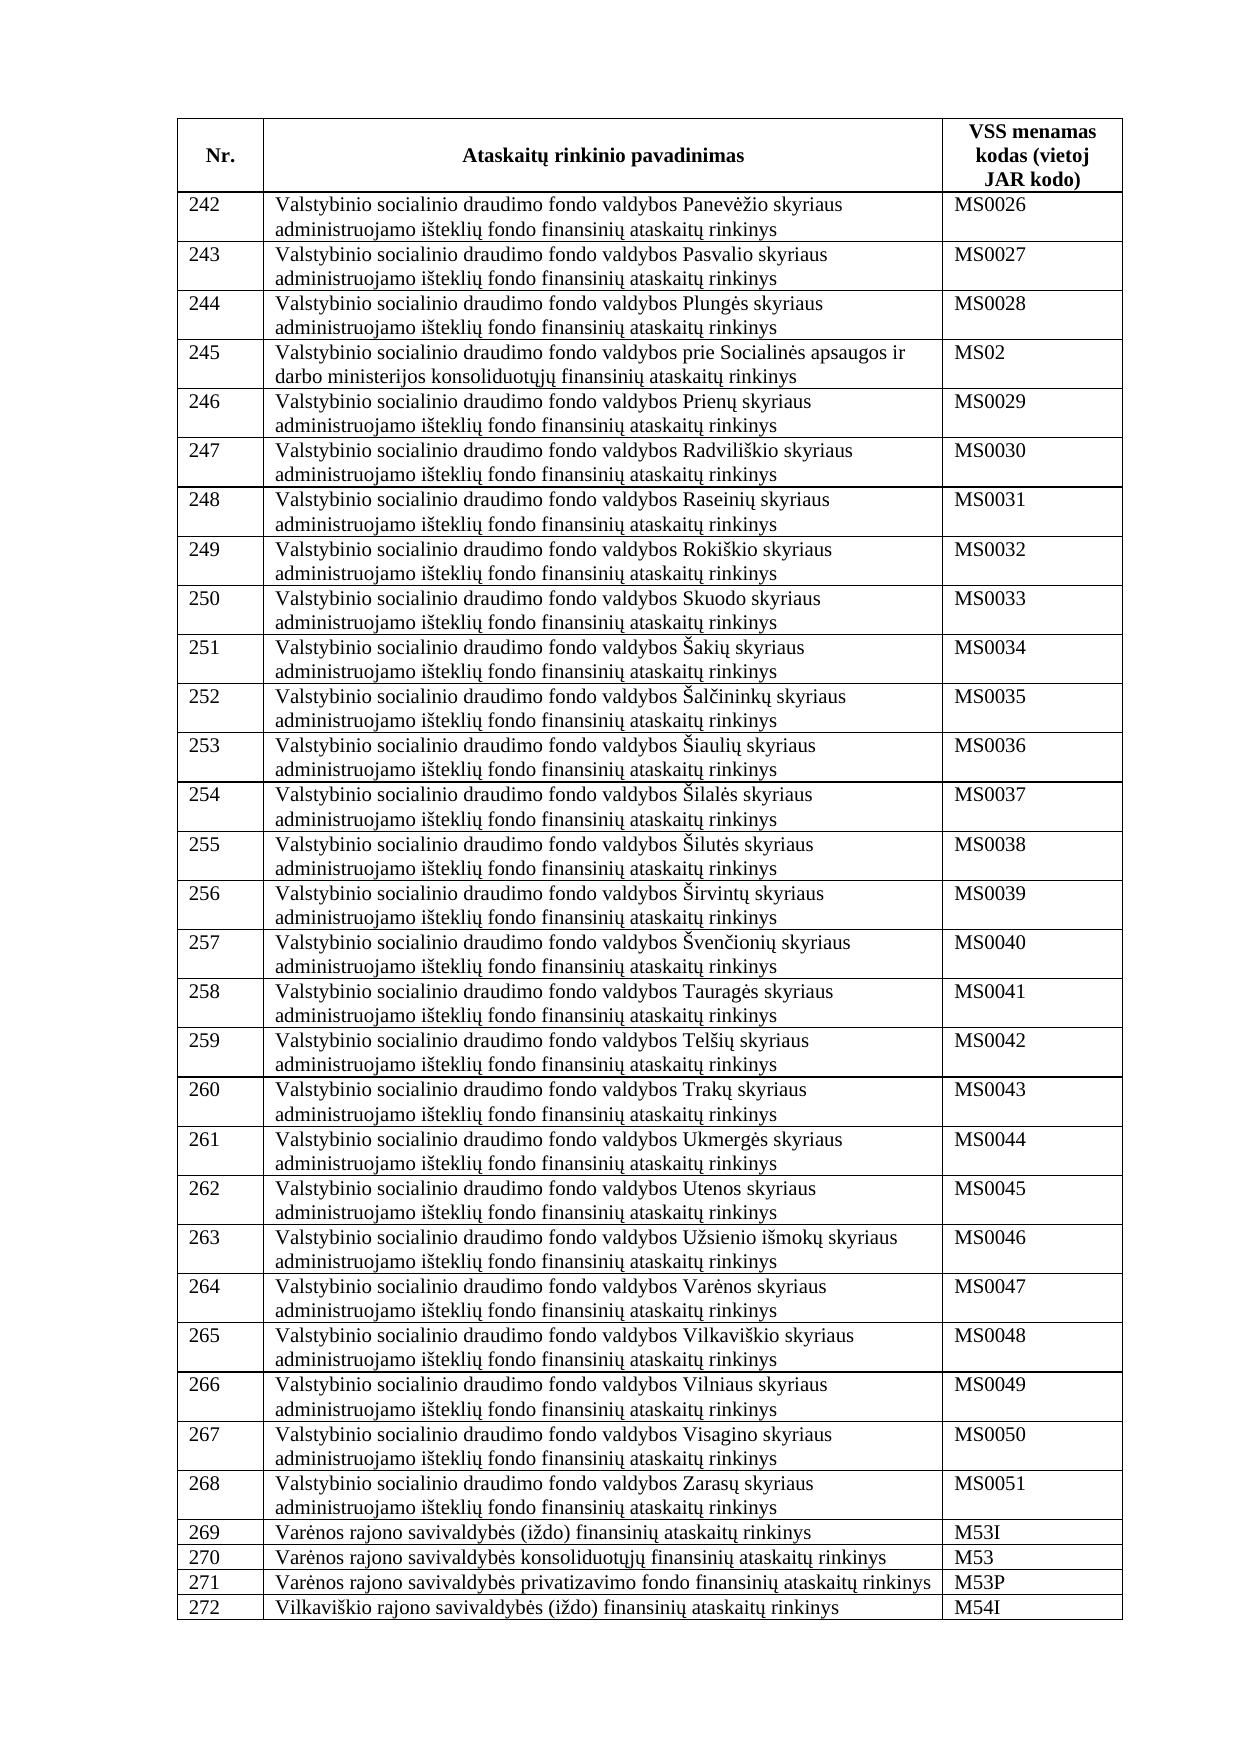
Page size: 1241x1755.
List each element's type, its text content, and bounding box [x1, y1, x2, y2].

table_cell 258 [178, 979, 263, 1027]
table_cell Valstybinio socialinio draudimo fondo valdybos Skuodo skyriaus administruojamo išteklių fondo finansinių ataskaitų rinkinys [264, 586, 942, 634]
table_cell 252 [178, 684, 263, 732]
table_cell MS0035 [943, 684, 1122, 732]
table_cell MS0046 [943, 1225, 1122, 1273]
table_cell MS0038 [943, 832, 1122, 880]
table_cell 251 [178, 635, 263, 683]
table_cell 248 [178, 488, 263, 536]
table_cell Valstybinio socialinio draudimo fondo valdybos Šalčininkų skyriaus administruojamo išteklių fondo finansinių ataskaitų rinkinys [264, 684, 942, 732]
table_cell MS02 [943, 340, 1122, 388]
table_cell M53I [943, 1520, 1122, 1544]
table_cell 249 [178, 537, 263, 585]
table_cell 247 [178, 438, 263, 486]
table_cell 256 [178, 881, 263, 929]
table_cell 266 [178, 1373, 263, 1421]
table_cell MS0048 [943, 1323, 1122, 1371]
table_cell MS0051 [943, 1471, 1122, 1519]
table_cell 244 [178, 291, 263, 339]
table_cell Valstybinio socialinio draudimo fondo valdybos Užsienio išmokų skyriaus administruojamo išteklių fondo finansinių ataskaitų rinkinys [264, 1225, 942, 1273]
table_cell 270 [178, 1545, 263, 1569]
table_cell Valstybinio socialinio draudimo fondo valdybos Telšių skyriaus administruojamo išteklių fondo finansinių ataskaitų rinkinys [264, 1028, 942, 1076]
table_cell MS0030 [943, 438, 1122, 486]
table_cell MS0041 [943, 979, 1122, 1027]
table_cell Valstybinio socialinio draudimo fondo valdybos Švenčionių skyriaus administruojamo išteklių fondo finansinių ataskaitų rinkinys [264, 930, 942, 978]
table_cell MS0047 [943, 1274, 1122, 1322]
table_cell Varėnos rajono savivaldybės privatizavimo fondo finansinių ataskaitų rinkinys [264, 1570, 942, 1594]
table_cell Varėnos rajono savivaldybės (iždo) finansinių ataskaitų rinkinys [264, 1520, 942, 1544]
table_cell Valstybinio socialinio draudimo fondo valdybos Vilniaus skyriaus administruojamo išteklių fondo finansinių ataskaitų rinkinys [264, 1373, 942, 1421]
table_cell Valstybinio socialinio draudimo fondo valdybos Raseinių skyriaus administruojamo išteklių fondo finansinių ataskaitų rinkinys [264, 488, 942, 536]
table_cell 264 [178, 1274, 263, 1322]
table_cell MS0045 [943, 1176, 1122, 1224]
table_cell Valstybinio socialinio draudimo fondo valdybos Zarasų skyriaus administruojamo išteklių fondo finansinių ataskaitų rinkinys [264, 1471, 942, 1519]
table_cell MS0033 [943, 586, 1122, 634]
table_cell Valstybinio socialinio draudimo fondo valdybos Visagino skyriaus administruojamo išteklių fondo finansinių ataskaitų rinkinys [264, 1422, 942, 1470]
table_cell 259 [178, 1028, 263, 1076]
table_cell Valstybinio socialinio draudimo fondo valdybos Plungės skyriaus administruojamo išteklių fondo finansinių ataskaitų rinkinys [264, 291, 942, 339]
table_cell MS0043 [943, 1078, 1122, 1126]
table_cell Valstybinio socialinio draudimo fondo valdybos Panevėžio skyriaus administruojamo išteklių fondo finansinių ataskaitų rinkinys [264, 193, 942, 241]
table_cell MS0044 [943, 1127, 1122, 1175]
table_cell 272 [178, 1595, 263, 1619]
table_cell 267 [178, 1422, 263, 1470]
table_cell MS0026 [943, 193, 1122, 241]
table_cell Valstybinio socialinio draudimo fondo valdybos Varėnos skyriaus administruojamo išteklių fondo finansinių ataskaitų rinkinys [264, 1274, 942, 1322]
table_cell Valstybinio socialinio draudimo fondo valdybos Rokiškio skyriaus administruojamo išteklių fondo finansinių ataskaitų rinkinys [264, 537, 942, 585]
table_cell Varėnos rajono savivaldybės konsoliduotųjų finansinių ataskaitų rinkinys [264, 1545, 942, 1569]
table_cell MS0032 [943, 537, 1122, 585]
table_cell 250 [178, 586, 263, 634]
table_cell 253 [178, 733, 263, 781]
table_cell 265 [178, 1323, 263, 1371]
table_header VSS menamas kodas (vietoj JAR kodo) [943, 119, 1122, 191]
table_cell M53P [943, 1570, 1122, 1594]
table_cell Valstybinio socialinio draudimo fondo valdybos Prienų skyriaus administruojamo išteklių fondo finansinių ataskaitų rinkinys [264, 389, 942, 437]
table_cell MS0027 [943, 242, 1122, 290]
table_cell Valstybinio socialinio draudimo fondo valdybos Širvintų skyriaus administruojamo išteklių fondo finansinių ataskaitų rinkinys [264, 881, 942, 929]
table_cell Valstybinio socialinio draudimo fondo valdybos Utenos skyriaus administruojamo išteklių fondo finansinių ataskaitų rinkinys [264, 1176, 942, 1224]
table_cell MS0049 [943, 1373, 1122, 1421]
table_cell Valstybinio socialinio draudimo fondo valdybos Šilalės skyriaus administruojamo išteklių fondo finansinių ataskaitų rinkinys [264, 783, 942, 831]
table_header Ataskaitų rinkinio pavadinimas [264, 119, 942, 191]
table_cell 260 [178, 1078, 263, 1126]
table_cell 243 [178, 242, 263, 290]
table_cell MS0039 [943, 881, 1122, 929]
table_cell MS0037 [943, 783, 1122, 831]
table_cell Valstybinio socialinio draudimo fondo valdybos prie Socialinės apsaugos ir darbo ministerijos konsoliduotųjų finansinių ataskaitų rinkinys [264, 340, 942, 388]
table_cell MS0031 [943, 488, 1122, 536]
table_cell Valstybinio socialinio draudimo fondo valdybos Šakių skyriaus administruojamo išteklių fondo finansinių ataskaitų rinkinys [264, 635, 942, 683]
table_cell Valstybinio socialinio draudimo fondo valdybos Tauragės skyriaus administruojamo išteklių fondo finansinių ataskaitų rinkinys [264, 979, 942, 1027]
table_cell Valstybinio socialinio draudimo fondo valdybos Šiaulių skyriaus administruojamo išteklių fondo finansinių ataskaitų rinkinys [264, 733, 942, 781]
table_cell M53 [943, 1545, 1122, 1569]
table_cell MS0040 [943, 930, 1122, 978]
table_cell MS0034 [943, 635, 1122, 683]
table_cell 263 [178, 1225, 263, 1273]
table_cell MS0050 [943, 1422, 1122, 1470]
table_cell M54I [943, 1595, 1122, 1619]
table_cell 262 [178, 1176, 263, 1224]
table_cell MS0029 [943, 389, 1122, 437]
table_cell 269 [178, 1520, 263, 1544]
table_cell MS0028 [943, 291, 1122, 339]
table_cell Valstybinio socialinio draudimo fondo valdybos Vilkaviškio skyriaus administruojamo išteklių fondo finansinių ataskaitų rinkinys [264, 1323, 942, 1371]
table_cell MS0042 [943, 1028, 1122, 1076]
table_cell MS0036 [943, 733, 1122, 781]
table_cell 261 [178, 1127, 263, 1175]
table_cell 271 [178, 1570, 263, 1594]
table_cell 245 [178, 340, 263, 388]
table_cell 242 [178, 193, 263, 241]
table_cell Valstybinio socialinio draudimo fondo valdybos Trakų skyriaus administruojamo išteklių fondo finansinių ataskaitų rinkinys [264, 1078, 942, 1126]
table_cell Vilkaviškio rajono savivaldybės (iždo) finansinių ataskaitų rinkinys [264, 1595, 942, 1619]
table_cell 254 [178, 783, 263, 831]
table_header Nr. [178, 119, 263, 191]
table_cell 246 [178, 389, 263, 437]
table_cell Valstybinio socialinio draudimo fondo valdybos Radviliškio skyriaus administruojamo išteklių fondo finansinių ataskaitų rinkinys [264, 438, 942, 486]
table_cell Valstybinio socialinio draudimo fondo valdybos Pasvalio skyriaus administruojamo išteklių fondo finansinių ataskaitų rinkinys [264, 242, 942, 290]
table_cell 257 [178, 930, 263, 978]
table_cell Valstybinio socialinio draudimo fondo valdybos Šilutės skyriaus administruojamo išteklių fondo finansinių ataskaitų rinkinys [264, 832, 942, 880]
table_cell 255 [178, 832, 263, 880]
table_cell 268 [178, 1471, 263, 1519]
table_cell Valstybinio socialinio draudimo fondo valdybos Ukmergės skyriaus administruojamo išteklių fondo finansinių ataskaitų rinkinys [264, 1127, 942, 1175]
